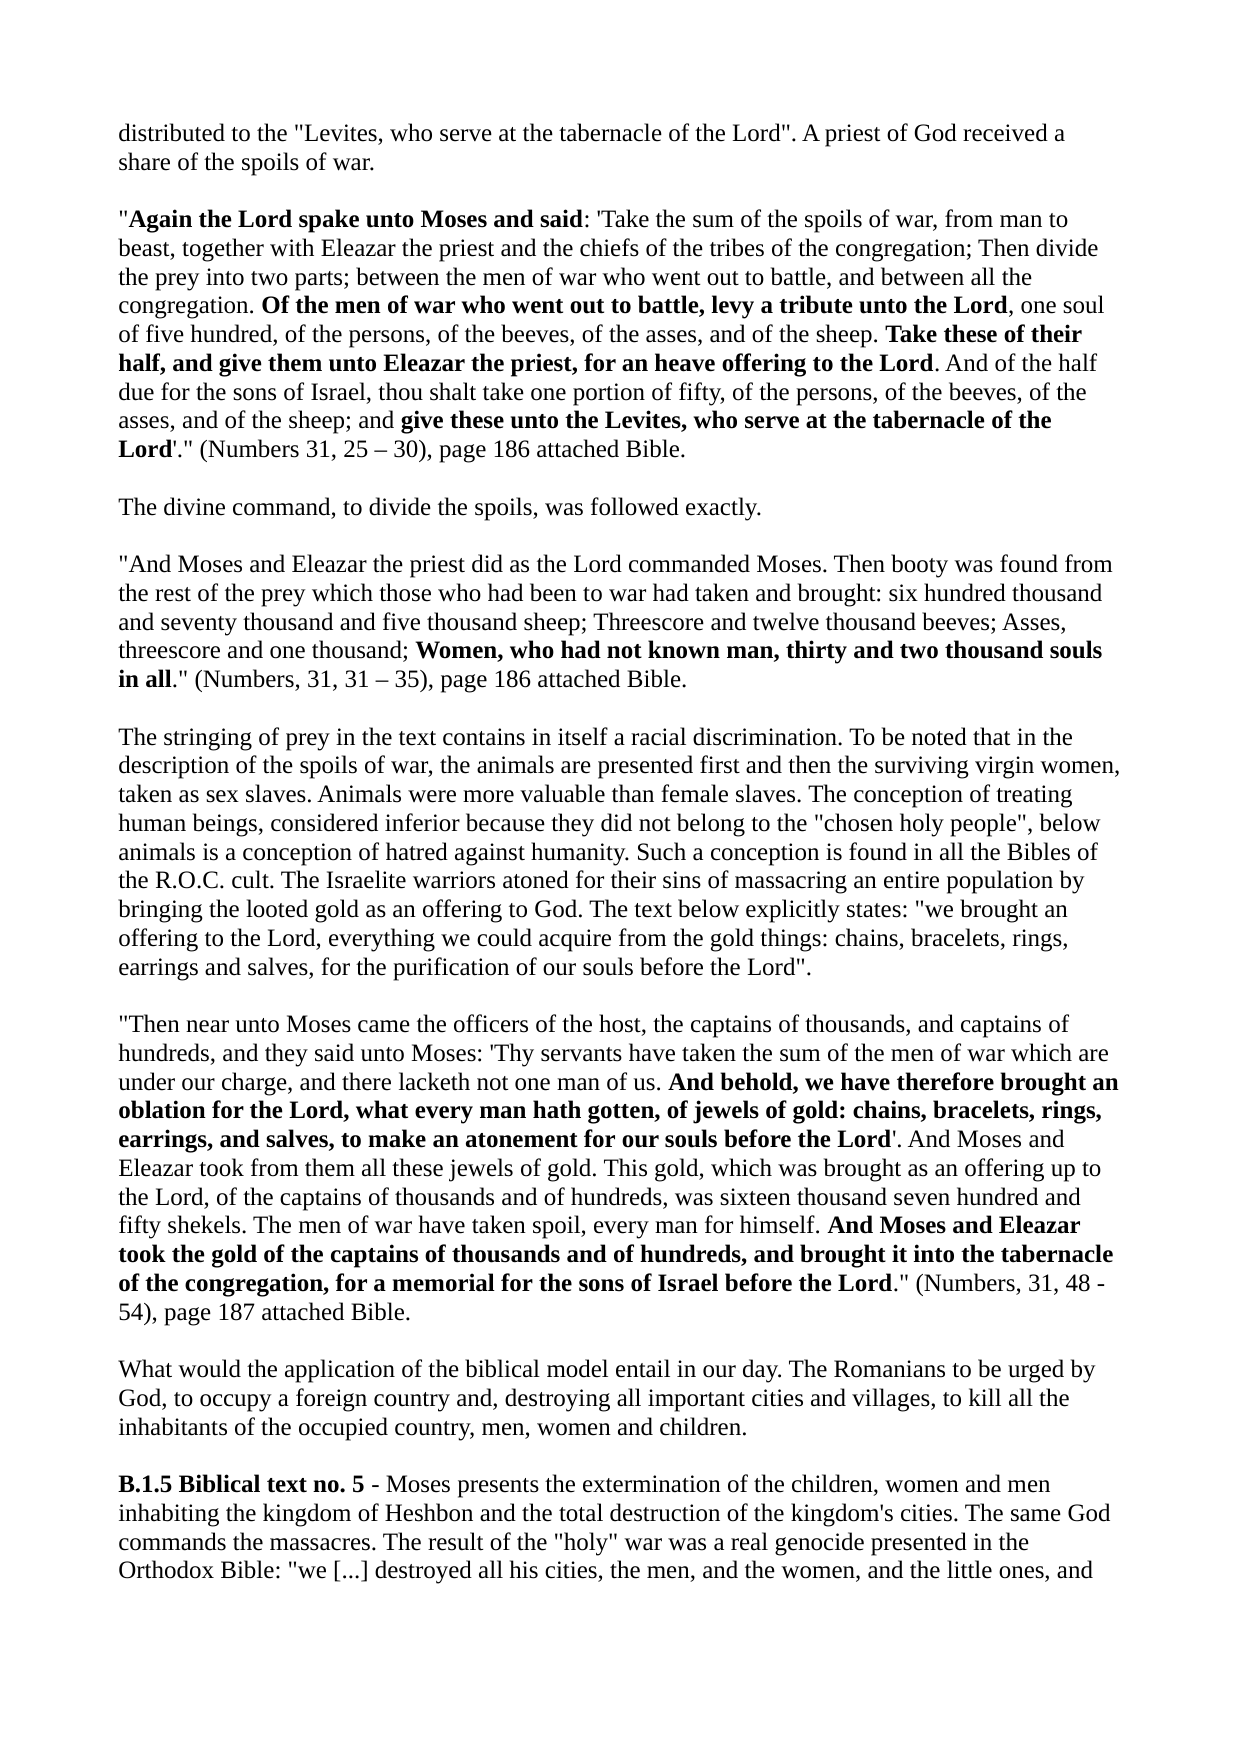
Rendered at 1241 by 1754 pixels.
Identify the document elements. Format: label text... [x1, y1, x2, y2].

text B.1.5 Biblical text no. 5 - Moses presents the extermination of the children, women and men inhabiting the kingdom of Heshbon and the total destruction of the kingdom's cities. The same God commands the massacres. The result of the "holy" war was a real genocide presented in the Orthodox Bible: "we [...] destroyed all his cities, the men, and the women, and the little ones, and [118, 1469, 1122, 1584]
text The stringing of prey in the text contains in itself a racial discrimination. To be noted that in the description of the spoils of war, the animals are presented first and then the surviving virgin women, taken as sex slaves. Animals were more valuable than female slaves. The conception of treating human beings, considered inferior because they did not belong to the "chosen holy people", below animals is a conception of hatred against humanity. Such a conception is found in all the Bibles of the R.O.C. cult. The Israelite warriors atoned for their sins of massacring an entire population by bringing the looted gold as an offering to God. The text below explicitly states: "we brought an offering to the Lord, everything we could acquire from the gold things: chains, bracelets, rings, earrings and salves, for the purification of our souls before the Lord". [118, 722, 1122, 981]
text "Again the Lord spake unto Moses and said: 'Take the sum of the spoils of war, from man to beast, together with Eleazar the priest and the chiefs of the tribes of the congregation; Then divide the prey into two parts; between the men of war who went out to battle, and between all the congregation. Of the men of war who went out to battle, levy a tribute unto the Lord, one soul of five hundred, of the persons, of the beeves, of the asses, and of the sheep. Take these of their half, and give them unto Eleazar the priest, for an heave offering to the Lord. And of the half due for the sons of Israel, thou shalt take one portion of fifty, of the persons, of the beeves, of the asses, and of the sheep; and give these unto the Levites, who serve at the tabernacle of the Lord'." (Numbers 31, 25 – 30), page 186 attached Bible. [118, 204, 1122, 463]
text "Then near unto Moses came the officers of the host, the captains of thousands, and captains of hundreds, and they said unto Moses: 'Thy servants have taken the sum of the men of war which are under our charge, and there lacketh not one man of us. And behold, we have therefore brought an oblation for the Lord, what every man hath gotten, of jewels of gold: chains, bracelets, rings, earrings, and salves, to make an atonement for our souls before the Lord'. And Moses and Eleazar took from them all these jewels of gold. This gold, which was brought as an offering up to the Lord, of the captains of thousands and of hundreds, was sixteen thousand seven hundred and fifty shekels. The men of war have taken spoil, every man for himself. And Moses and Eleazar took the gold of the captains of thousands and of hundreds, and brought it into the tabernacle of the congregation, for a memorial for the sons of Israel before the Lord." (Numbers, 31, 48 -54), page 187 attached Bible. [118, 1009, 1122, 1326]
text distributed to the "Levites, who serve at the tabernacle of the Lord". A priest of God received a share of the spoils of war. [118, 118, 1122, 176]
text What would the application of the biblical model entail in our day. The Romanians to be urged by God, to occupy a foreign country and, destroying all important cities and villages, to kill all the inhabitants of the occupied country, men, women and children. [118, 1354, 1122, 1441]
text "And Moses and Eleazar the priest did as the Lord commanded Moses. Then booty was found from the rest of the prey which those who had been to war had taken and brought: six hundred thousand and seventy thousand and five thousand sheep; Threescore and twelve thousand beeves; Asses, threescore and one thousand; Women, who had not known man, thirty and two thousand souls in all." (Numbers, 31, 31 – 35), page 186 attached Bible. [118, 549, 1122, 693]
text The divine command, to divide the spoils, was followed exactly. [118, 492, 1122, 521]
